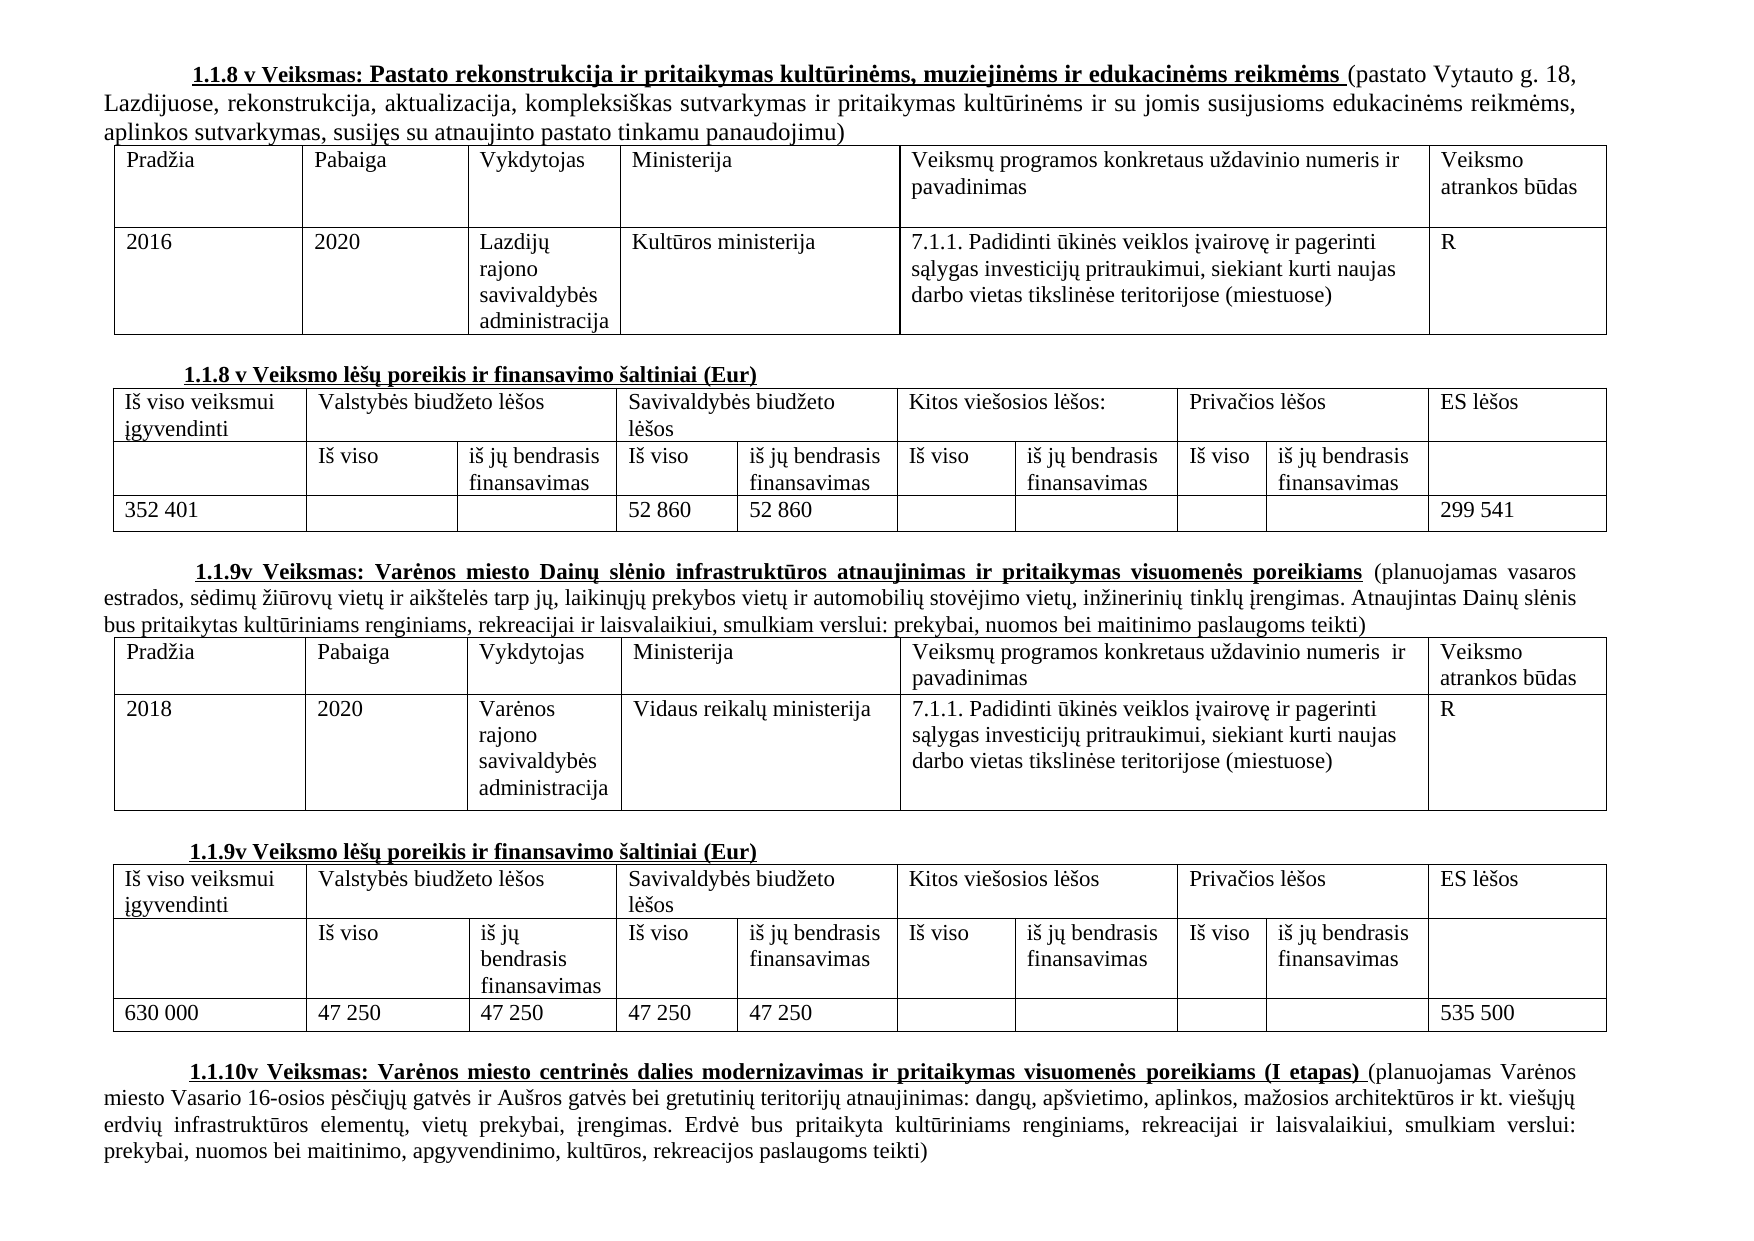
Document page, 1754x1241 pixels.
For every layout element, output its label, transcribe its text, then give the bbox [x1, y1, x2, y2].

table_header Privačios lėšos [1178, 865, 1428, 918]
table_cell iš jų bendrasis finansavimas [470, 919, 616, 998]
table_cell 7.1.1. Padidinti ūkinės veiklos įvairovę ir pagerinti sąlygas investicijų pritraukimui, siekiant kurti naujas darbo vietas tikslinėse teritorijose (miestuose) [901, 228, 1429, 334]
text 1.1.9v Veiksmo lėšų poreikis ir finansavimo šaltiniai (Eur) [103, 838, 1577, 864]
table_header Veiksmo atrankos būdas [1430, 146, 1606, 227]
table_header ES lėšos [1429, 865, 1606, 918]
table_cell R [1429, 695, 1606, 810]
table_cell 47 250 [470, 999, 616, 1031]
table_cell iš jų bendrasis finansavimas [1016, 919, 1177, 998]
table_cell iš jų bendrasis finansavimas [458, 442, 616, 495]
table_cell 299 541 [1429, 496, 1606, 531]
table_cell 47 250 [738, 999, 897, 1031]
table_cell [898, 496, 1015, 531]
table_header Iš viso veiksmui įgyvendinti [114, 389, 306, 441]
table_header Kitos viešosios lėšos: [898, 389, 1177, 441]
table_cell [1429, 919, 1606, 998]
table_cell 2020 [306, 695, 467, 810]
table_cell 52 860 [617, 496, 737, 531]
text 1.1.9v Veiksmas: Varėnos miesto Dainų slėnio infrastruktūros atnaujinimas ir pritaikymas visuomenės poreikiams (planuojamas vasaros estrados, sėdimų žiūrovų vietų ir aikštelės tarp jų, laikinųjų prekybos vietų ir automobilių stovėjimo vietų, inžinerinių tinklų įrengimas. Atnaujintas Dainų slėnis bus pritaikytas kultūriniams renginiams, rekreacijai ir laisvalaikiui, smulkiam verslui: prekybai, nuomos bei maitinimo paslaugoms teikti) [103, 558, 1577, 637]
table_header Pabaiga [303, 146, 468, 227]
table_cell [1016, 496, 1177, 531]
table_cell Iš viso [898, 919, 1015, 998]
table_header Savivaldybės biudžeto lėšos [617, 389, 897, 441]
table_cell Lazdijų rajono savivaldybės administracija [469, 228, 620, 334]
text 1.1.8 v Veiksmo lėšų poreikis ir finansavimo šaltiniai (Eur) [103, 361, 1577, 387]
table_cell Iš viso [1178, 919, 1266, 998]
table_header Kitos viešosios lėšos [898, 865, 1177, 918]
table_cell Varėnos rajono savivaldybės administracija [468, 695, 621, 810]
table_header Pradžia [115, 146, 302, 227]
table_header Ministerija [621, 146, 899, 227]
table_cell [1178, 496, 1266, 531]
table_cell iš jų bendrasis finansavimas [1267, 919, 1428, 998]
table_cell [1267, 496, 1428, 531]
table_header Iš viso veiksmui įgyvendinti [114, 865, 306, 918]
table_cell Vidaus reikalų ministerija [622, 695, 900, 810]
table_cell Iš viso [617, 919, 737, 998]
table_cell [898, 999, 1015, 1031]
table_cell 535 500 [1429, 999, 1606, 1031]
table_cell [1016, 999, 1177, 1031]
table_cell 47 250 [307, 999, 469, 1031]
table_cell [458, 496, 616, 531]
table_header Veiksmo atrankos būdas [1429, 638, 1606, 694]
table_cell iš jų bendrasis finansavimas [1267, 442, 1428, 495]
table_header Pabaiga [306, 638, 467, 694]
table_cell [1429, 442, 1606, 495]
table_header Pradžia [115, 638, 305, 694]
table_header Valstybės biudžeto lėšos [307, 389, 616, 441]
table_cell 47 250 [617, 999, 737, 1031]
table_header ES lėšos [1429, 389, 1606, 441]
table_cell [114, 442, 306, 495]
table_cell Iš viso [307, 442, 457, 495]
table_header Vykdytojas [469, 146, 620, 227]
table_header Veiksmų programos konkretaus uždavinio numeris ir pavadinimas [901, 146, 1429, 227]
table_cell Iš viso [1178, 442, 1266, 495]
table_header Ministerija [622, 638, 900, 694]
table_cell Iš viso [898, 442, 1015, 495]
table_header Privačios lėšos [1178, 389, 1428, 441]
table_cell Iš viso [307, 919, 469, 998]
table_cell iš jų bendrasis finansavimas [738, 442, 897, 495]
table_cell [1267, 999, 1428, 1031]
table_cell 2018 [115, 695, 305, 810]
table_header Vykdytojas [468, 638, 621, 694]
table_cell [307, 496, 457, 531]
table_cell Kultūros ministerija [621, 228, 899, 334]
table_cell 7.1.1. Padidinti ūkinės veiklos įvairovę ir pagerinti sąlygas investicijų pritraukimui, siekiant kurti naujas darbo vietas tikslinėse teritorijose (miestuose) [901, 695, 1428, 810]
table_cell 352 401 [114, 496, 306, 531]
text 1.1.8 v Veiksmas: Pastato rekonstrukcija ir pritaikymas kultūrinėms, muziejinėms ir edukacinėms reikmėms (pastato Vytauto g. 18, Lazdijuose, rekonstrukcija, aktualizacija, kompleksiškas sutvarkymas ir pritaikymas kultūrinėms ir su jomis susijusioms edukacinėms reikmėms, aplinkos sutvarkymas, susijęs su atnaujinto pastato tinkamu panaudojimu) [103, 59, 1577, 145]
table_header Savivaldybės biudžeto lėšos [617, 865, 897, 918]
table_cell Iš viso [617, 442, 737, 495]
table_cell R [1430, 228, 1606, 334]
text 1.1.10v Veiksmas: Varėnos miesto centrinės dalies modernizavimas ir pritaikymas visuomenės poreikiams (I etapas) (planuojamas Varėnos miesto Vasario 16-osios pėsčiųjų gatvės ir Aušros gatvės bei gretutinių teritorijų atnaujinimas: dangų, apšvietimo, aplinkos, mažosios architektūros ir kt. viešųjų erdvių infrastruktūros elementų, vietų prekybai, įrengimas. Erdvė bus pritaikyta kultūriniams renginiams, rekreacijai ir laisvalaikiui, smulkiam verslui: prekybai, nuomos bei maitinimo, apgyvendinimo, kultūros, rekreacijos paslaugoms teikti) [103, 1058, 1577, 1163]
table_header Valstybės biudžeto lėšos [307, 865, 616, 918]
table_cell [114, 919, 306, 998]
table_cell [1178, 999, 1266, 1031]
table_cell iš jų bendrasis finansavimas [738, 919, 897, 998]
table_cell 2020 [303, 228, 468, 334]
table_cell 2016 [115, 228, 302, 334]
table_cell 52 860 [738, 496, 897, 531]
table_header Veiksmų programos konkretaus uždavinio numeris ir pavadinimas [901, 638, 1428, 694]
table_cell iš jų bendrasis finansavimas [1016, 442, 1177, 495]
table_cell 630 000 [114, 999, 306, 1031]
